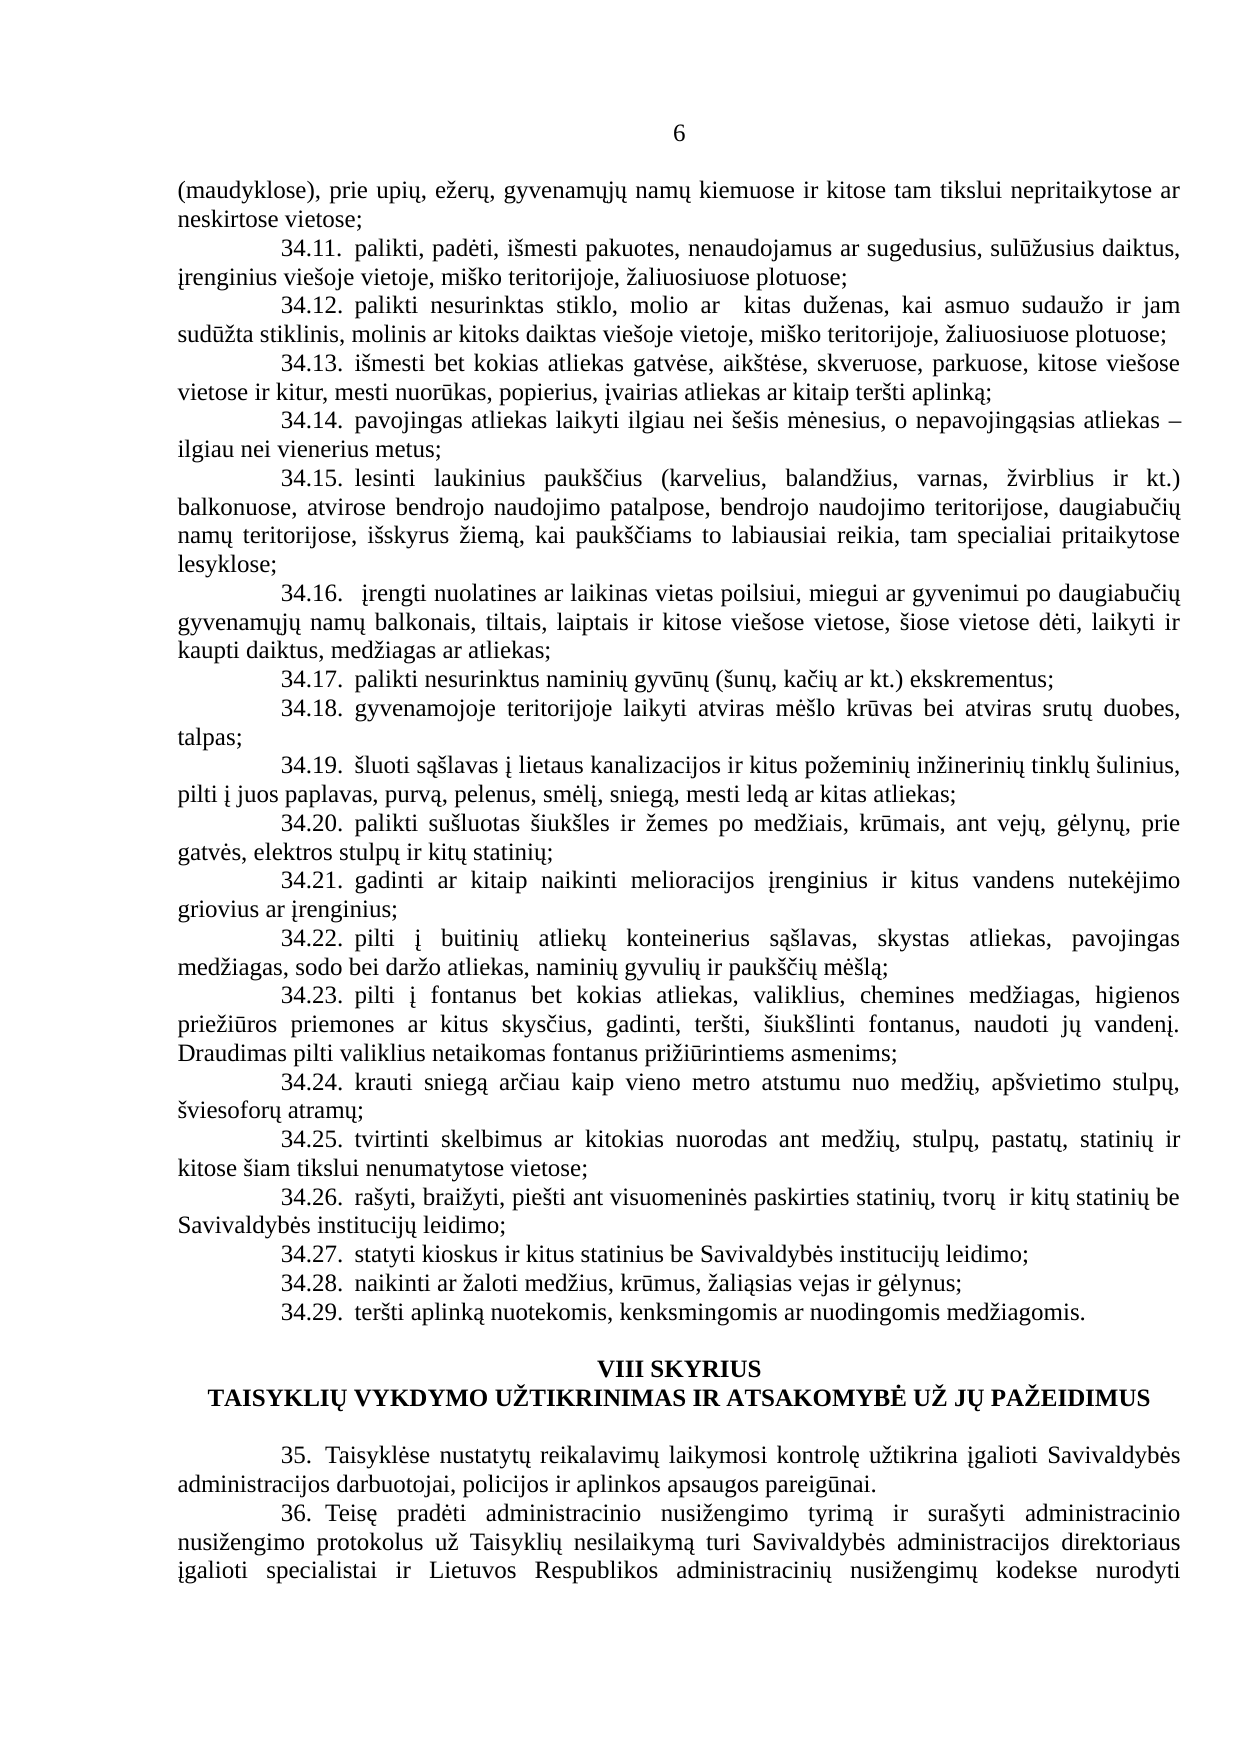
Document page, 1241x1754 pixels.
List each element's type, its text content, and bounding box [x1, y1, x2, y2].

text 34.27. statyti kioskus ir kitus statinius be Savivaldybės institucijų leidimo; [177, 1239, 1181, 1268]
text 34.14. pavojingas atliekas laikyti ilgiau nei šešis mėnesius, o nepavojingąsias atliekas ‒ ilgiau nei vienerius metus; [177, 406, 1181, 463]
text (maudyklose), prie upių, ežerų, gyvenamųjų namų kiemuose ir kitose tam tikslui nepritaikytose ar neskirtose vietose; [177, 176, 1181, 233]
text 34.21. gadinti ar kitaip naikinti melioracijos įrenginius ir kitus vandens nutekėjimo griovius ar įrenginius; [177, 866, 1181, 923]
text 34.15. lesinti laukinius paukščius (karvelius, balandžius, varnas, žvirblius ir kt.) balkonuose, atvirose bendrojo naudojimo patalpose, bendrojo naudojimo teritorijose, daugiabučių namų teritorijose, išskyrus žiemą, kai paukščiams to labiausiai reikia, tam specialiai pritaikytose lesyklose; [177, 463, 1181, 578]
text VIII SKYRIUS [177, 1354, 1181, 1383]
text 34.25. tvirtinti skelbimus ar kitokias nuorodas ant medžių, stulpų, pastatų, statinių ir kitose šiam tikslui nenumatytose vietose; [177, 1124, 1181, 1182]
text 34.28. naikinti ar žaloti medžius, krūmus, žaliąsias vejas ir gėlynus; [177, 1268, 1181, 1297]
text 34.13. išmesti bet kokias atliekas gatvėse, aikštėse, skveruose, parkuose, kitose viešose vietose ir kitur, mesti nuorūkas, popierius, įvairias atliekas ar kitaip teršti aplinką; [177, 348, 1181, 406]
text 34.11. palikti, padėti, išmesti pakuotes, nenaudojamus ar sugedusius, sulūžusius daiktus, įrenginius viešoje vietoje, miško teritorijoje, žaliuosiuose plotuose; [177, 233, 1181, 291]
text 36. Teisę pradėti administracinio nusižengimo tyrimą ir surašyti administracinio nusižengimo protokolus už Taisyklių nesilaikymą turi Savivaldybės administracijos direktoriaus įgalioti specialistai ir Lietuvos Respublikos administracinių nusižengimų kodekse nurodyti [177, 1498, 1181, 1584]
text 34.22. pilti į buitinių atliekų konteinerius sąšlavas, skystas atliekas, pavojingas medžiagas, sodo bei daržo atliekas, naminių gyvulių ir paukščių mėšlą; [177, 923, 1181, 981]
text 34.20. palikti sušluotas šiukšles ir žemes po medžiais, krūmais, ant vejų, gėlynų, prie gatvės, elektros stulpų ir kitų statinių; [177, 808, 1181, 866]
text 34.26. rašyti, braižyti, piešti ant visuomeninės paskirties statinių, tvorų ir kitų statinių be Savivaldybės institucijų leidimo; [177, 1182, 1181, 1239]
text 34.24. krauti sniegą arčiau kaip vieno metro atstumu nuo medžių, apšvietimo stulpų, šviesoforų atramų; [177, 1067, 1181, 1124]
text 34.19. šluoti sąšlavas į lietaus kanalizacijos ir kitus požeminių inžinerinių tinklų šulinius, pilti į juos paplavas, purvą, pelenus, smėlį, sniegą, mesti ledą ar kitas atliekas; [177, 751, 1181, 808]
text 35. Taisyklėse nustatytų reikalavimų laikymosi kontrolę užtikrina įgalioti Savivaldybės administracijos darbuotojai, policijos ir aplinkos apsaugos pareigūnai. [177, 1441, 1181, 1498]
text 34.23. pilti į fontanus bet kokias atliekas, valiklius, chemines medžiagas, higienos priežiūros priemones ar kitus skysčius, gadinti, teršti, šiukšlinti fontanus, naudoti jų vandenį. Draudimas pilti valiklius netaikomas fontanus prižiūrintiems asmenims; [177, 981, 1181, 1067]
text TAISYKLIŲ VYKDYMO UŽTIKRINIMAS IR ATSAKOMYBĖ UŽ JŲ PAŽEIDIMUS [177, 1383, 1181, 1412]
text 34.18. gyvenamojoje teritorijoje laikyti atviras mėšlo krūvas bei atviras srutų duobes, talpas; [177, 693, 1181, 751]
text 34.29. teršti aplinką nuotekomis, kenksmingomis ar nuodingomis medžiagomis. [177, 1297, 1181, 1326]
text 34.17. palikti nesurinktus naminių gyvūnų (šunų, kačių ar kt.) ekskrementus; [177, 664, 1181, 693]
text 34.16. įrengti nuolatines ar laikinas vietas poilsiui, miegui ar gyvenimui po daugiabučių gyvenamųjų namų balkonais, tiltais, laiptais ir kitose viešose vietose, šiose vietose dėti, laikyti ir kaupti daiktus, medžiagas ar atliekas; [177, 578, 1181, 664]
text 34.12. palikti nesurinktas stiklo, molio ar kitas duženas, kai asmuo sudaužo ir jam sudūžta stiklinis, molinis ar kitoks daiktas viešoje vietoje, miško teritorijoje, žaliuosiuose plotuose; [177, 291, 1181, 348]
